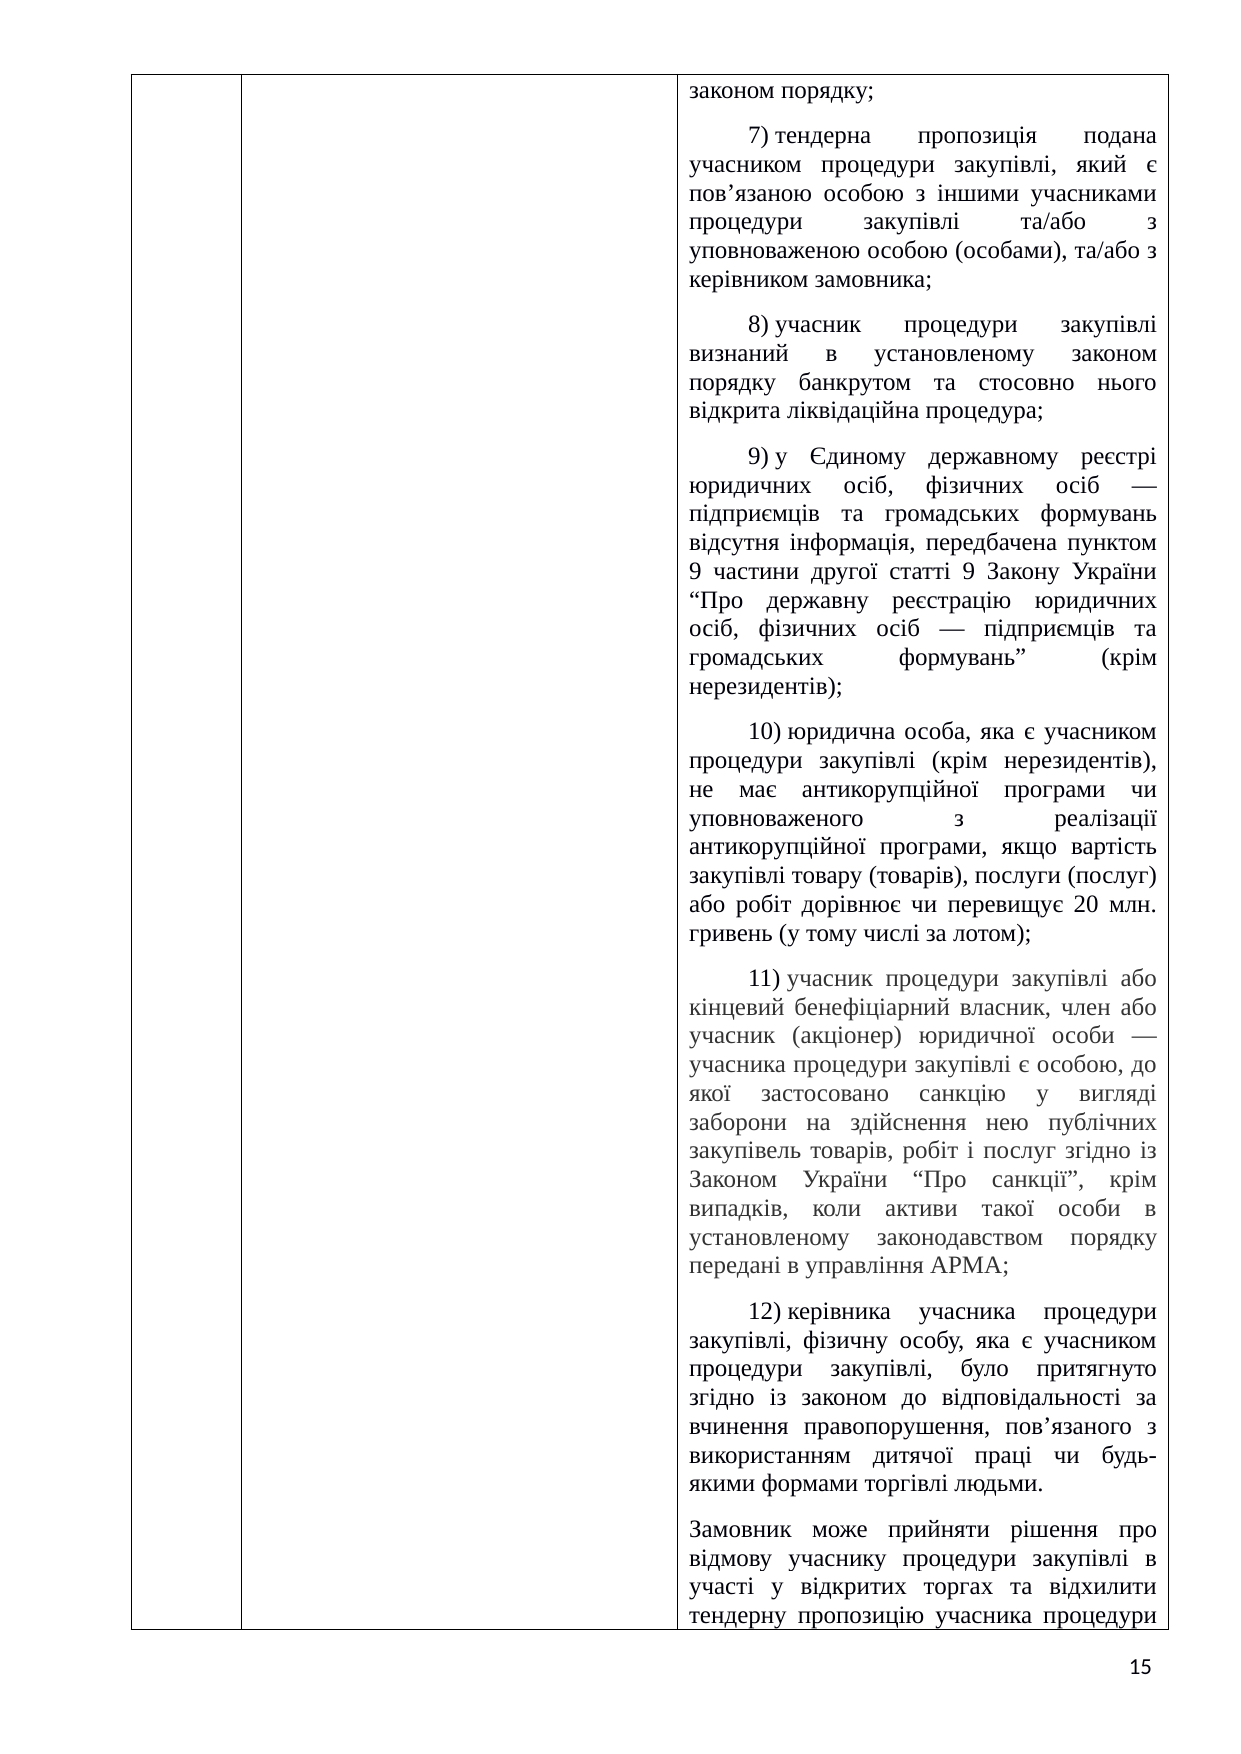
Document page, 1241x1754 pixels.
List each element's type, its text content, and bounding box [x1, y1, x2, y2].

table_cell [132, 75, 241, 1629]
table_cell законом порядку; 7) тендерна пропозиція подана учасником процедури закупівлі, який є пов’язаною особою з іншими учасниками процедури закупівлі та/або з уповноваженою особою (особами), та/або з керівником замовника; 8) учасник процедури закупівлі визнаний в установленому законом порядку банкрутом та стосовно нього відкрита ліквідаційна процедура; 9) у Єдиному державному реєстрі юридичних осіб, фізичних осіб — підприємців та громадських формувань відсутня інформація, передбачена пунктом 9 частини другої статті 9 Закону України “Про державну реєстрацію юридичних осіб, фізичних осіб — підприємців та громадських формувань” (крім нерезидентів); 10) юридична особа, яка є учасником процедури закупівлі (крім нерезидентів), не має антикорупційної програми чи уповноваженого з реалізації антикорупційної програми, якщо вартість закупівлі товару (товарів), послуги (послуг) або робіт дорівнює чи перевищує 20 млн. гривень (у тому числі за лотом); 11) учасник процедури закупівлі або кінцевий бенефіціарний власник, член або учасник (акціонер) юридичної особи — учасника процедури закупівлі є особою, до якої застосовано санкцію у вигляді заборони на здійснення нею публічних закупівель товарів, робіт і послуг згідно із Законом України “Про санкції”, крім випадків, коли активи такої особи в установленому законодавством порядку передані в управління АРМА; 12) керівника учасника процедури закупівлі, фізичну особу, яка є учасником процедури закупівлі, було притягнуто згідно із законом до відповідальності за вчинення правопорушення, пов’язаного з використанням дитячої праці чи будь-якими формами торгівлі людьми. Замовник може прийняти рішення про відмову учаснику процедури закупівлі в участі у відкритих торгах та відхилити тендерну пропозицію учасника процедури [678, 75, 1168, 1629]
table_cell [242, 75, 677, 1629]
